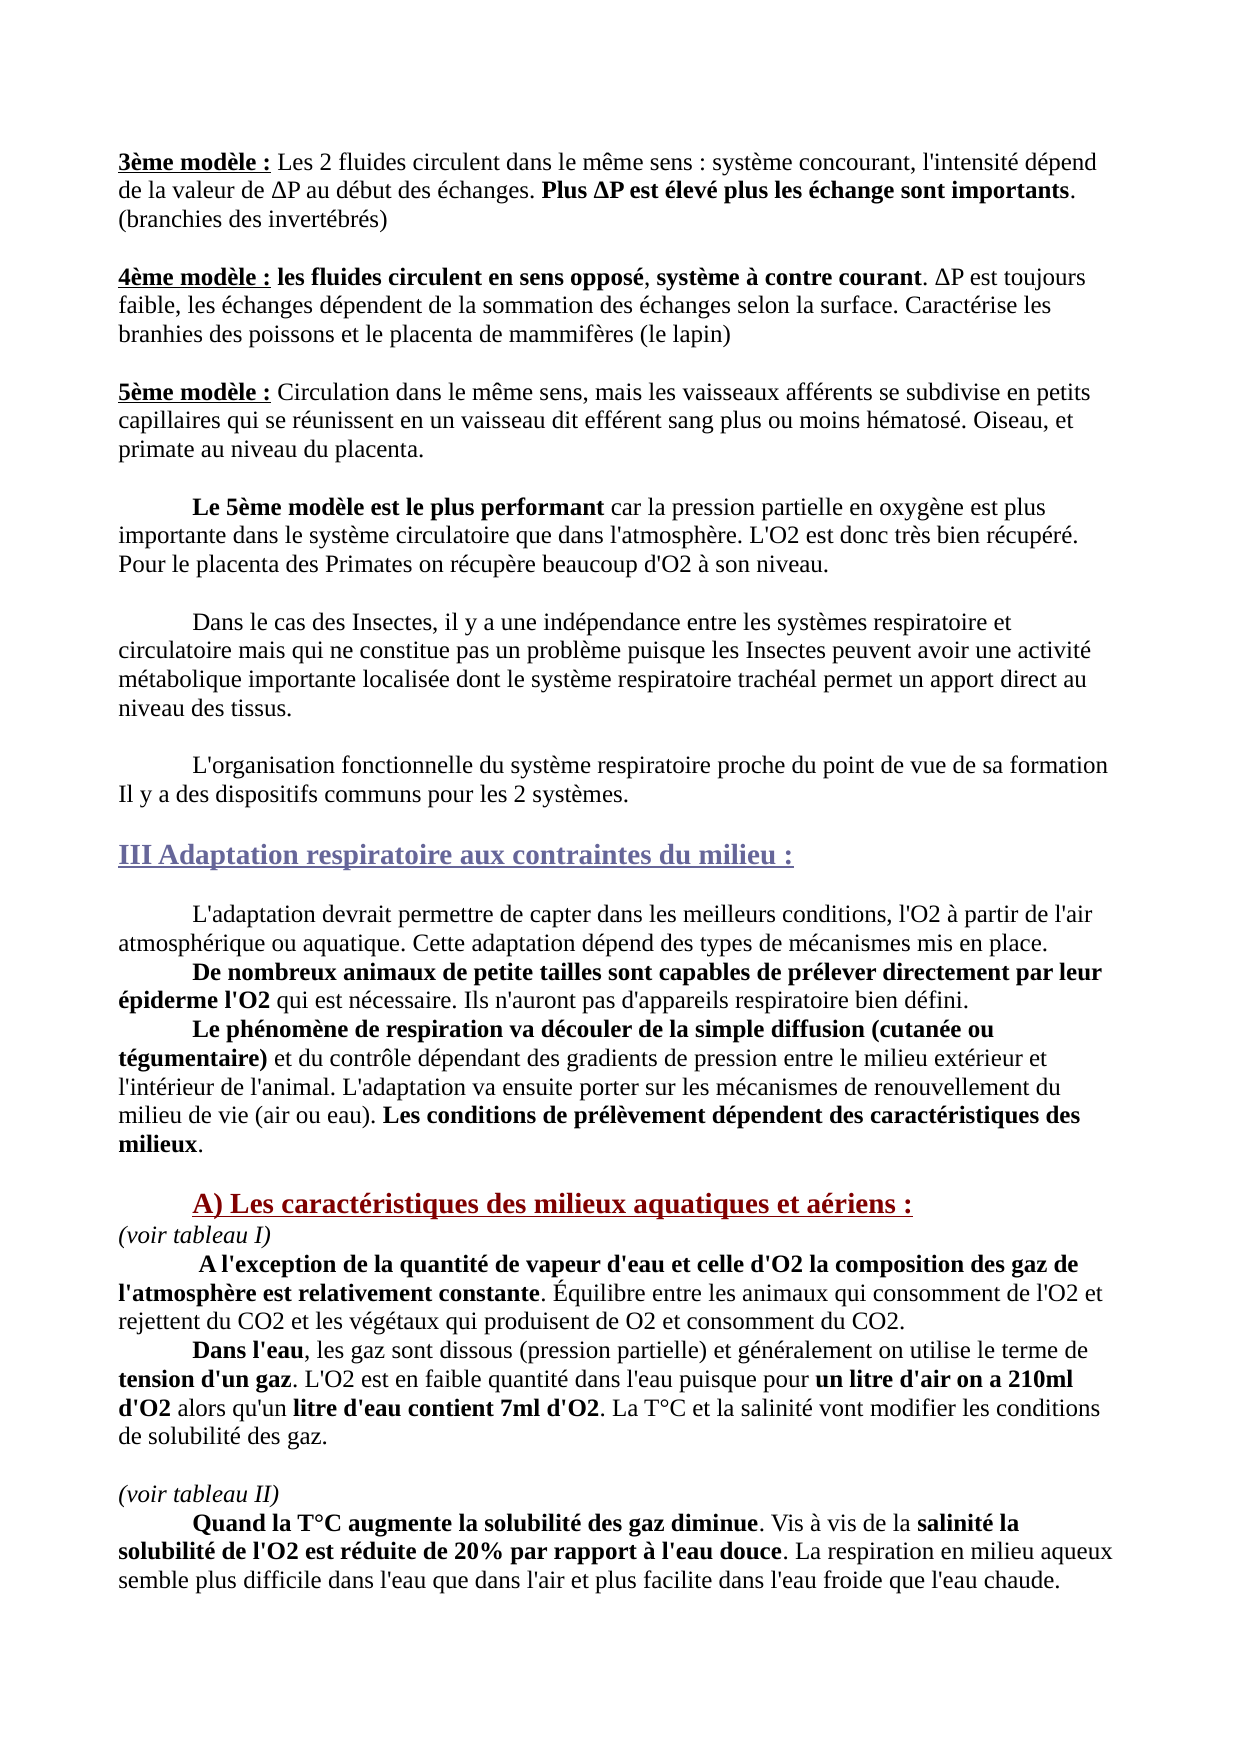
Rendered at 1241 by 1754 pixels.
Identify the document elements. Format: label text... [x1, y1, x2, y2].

text L'organisation fonctionnelle du système respiratoire proche du point de vue de sa formation Il y a des dispositifs communs pour les 2 systèmes. [118, 751, 1122, 808]
text 5ème modèle : Circulation dans le même sens, mais les vaisseaux afférents se subdivise en petits capillaires qui se réunissent en un vaisseau dit efférent sang plus ou moins hématosé. Oiseau, et primate au niveau du placenta. [118, 377, 1122, 463]
text A) Les caractéristiques des milieux aquatiques et aériens : [118, 1187, 1122, 1220]
text Dans le cas des Insectes, il y a une indépendance entre les systèmes respiratoire et circulatoire mais qui ne constitue pas un problème puisque les Insectes peuvent avoir une activité métabolique importante localisée dont le système respiratoire trachéal permet un apport direct au niveau des tissus. [118, 607, 1122, 722]
text (voir tableau II) [118, 1479, 1122, 1508]
text De nombreux animaux de petite tailles sont capables de prélever directement par leur épiderme l'O2 qui est nécessaire. Ils n'auront pas d'appareils respiratoire bien défini. [118, 957, 1122, 1014]
text III Adaptation respiratoire aux contraintes du milieu : [118, 837, 1122, 870]
text (voir tableau I) [118, 1220, 1122, 1249]
text Quand la T°C augmente la solubilité des gaz diminue. Vis à vis de la salinité la solubilité de l'O2 est réduite de 20% par rapport à l'eau douce. La respiration en milieu aqueux semble plus difficile dans l'eau que dans l'air et plus facilite dans l'eau froide que l'eau chaude. [118, 1508, 1122, 1594]
text L'adaptation devrait permettre de capter dans les meilleurs conditions, l'O2 à partir de l'air atmosphérique ou aquatique. Cette adaptation dépend des types de mécanismes mis en place. [118, 899, 1122, 957]
text Le phénomène de respiration va découler de la simple diffusion (cutanée ou tégumentaire) et du contrôle dépendant des gradients de pression entre le milieu extérieur et l'intérieur de l'animal. L'adaptation va ensuite porter sur les mécanismes de renouvellement du milieu de vie (air ou eau). Les conditions de prélèvement dépendent des caractéristiques des milieux. [118, 1014, 1122, 1158]
text Dans l'eau, les gaz sont dissous (pression partielle) et généralement on utilise le terme de tension d'un gaz. L'O2 est en faible quantité dans l'eau puisque pour un litre d'air on a 210ml d'O2 alors qu'un litre d'eau contient 7ml d'O2. La T°C et la salinité vont modifier les conditions de solubilité des gaz. [118, 1335, 1122, 1450]
text Le 5ème modèle est le plus performant car la pression partielle en oxygène est plus importante dans le système circulatoire que dans l'atmosphère. L'O2 est donc très bien récupéré. Pour le placenta des Primates on récupère beaucoup d'O2 à son niveau. [118, 492, 1122, 578]
text A l'exception de la quantité de vapeur d'eau et celle d'O2 la composition des gaz de l'atmosphère est relativement constante. Équilibre entre les animaux qui consomment de l'O2 et rejettent du CO2 et les végétaux qui produisent de O2 et consomment du CO2. [118, 1249, 1122, 1335]
text 4ème modèle : les fluides circulent en sens opposé, système à contre courant. ΔP est toujours faible, les échanges dépendent de la sommation des échanges selon la surface. Caractérise les branhies des poissons et le placenta de mammifères (le lapin) [118, 262, 1122, 348]
text 3ème modèle : Les 2 fluides circulent dans le même sens : système concourant, l'intensité dépend de la valeur de ΔP au début des échanges. Plus ΔP est élevé plus les échange sont importants. (branchies des invertébrés) [118, 147, 1122, 233]
